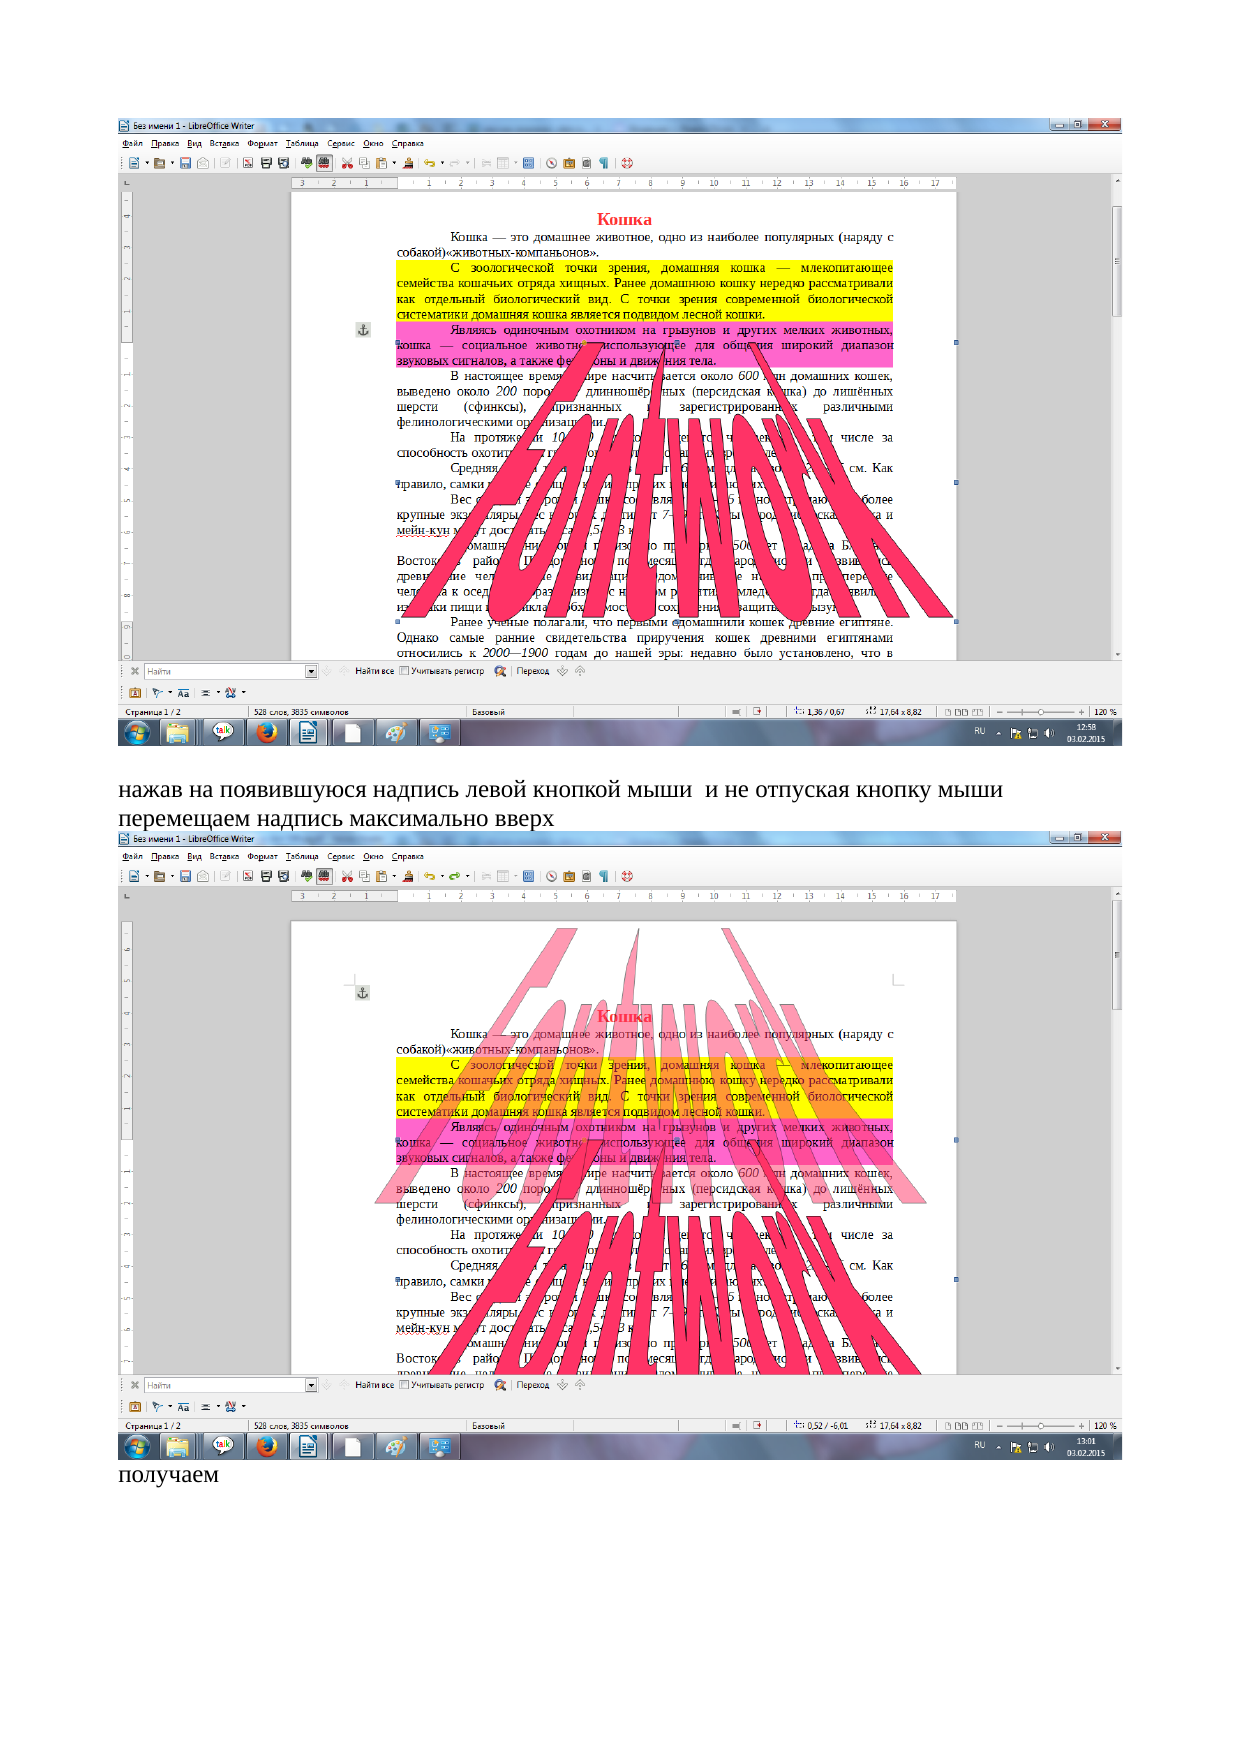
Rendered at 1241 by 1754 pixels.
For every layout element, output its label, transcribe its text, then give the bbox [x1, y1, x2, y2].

text нажав на появившуюся надпись левой кнопкой мыши и не отпуская кнопку мыши перемещаем надпись максимально вверх [118, 774, 1122, 831]
text получаем [118, 1460, 1122, 1488]
picture [118, 831, 1123, 1460]
picture [118, 118, 1123, 746]
